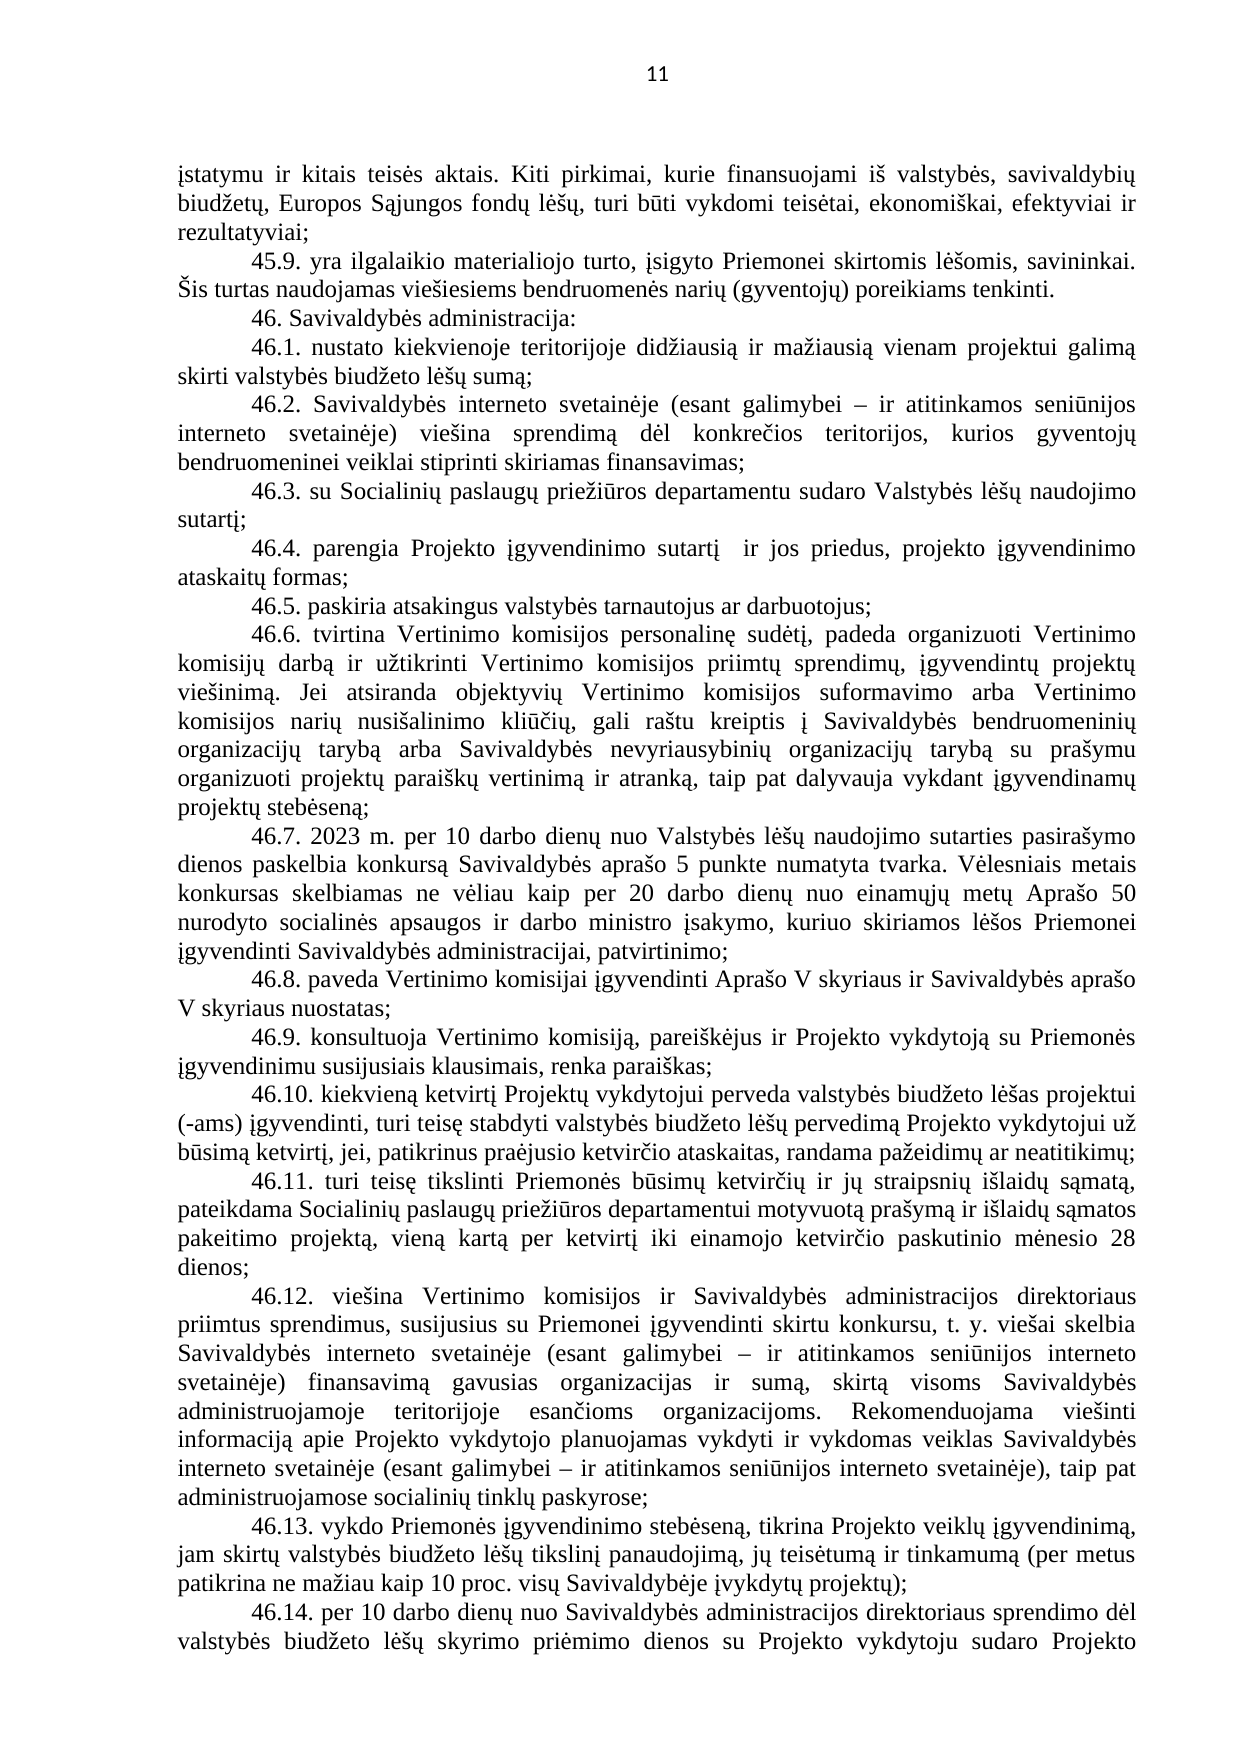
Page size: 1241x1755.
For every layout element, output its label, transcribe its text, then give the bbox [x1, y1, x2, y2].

text 46.1. nustato kiekvienoje teritorijoje didžiausią ir mažiausią vienam projektui galimą skirti valstybės biudžeto lėšų sumą; [177, 332, 1137, 389]
text 46.3. su Socialinių paslaugų priežiūros departamentu sudaro Valstybės lėšų naudojimo sutartį; [177, 476, 1137, 533]
text 45.9. yra ilgalaikio materialiojo turto, įsigyto Priemonei skirtomis lėšomis, savininkai. Šis turtas naudojamas viešiesiems bendruomenės narių (gyventojų) poreikiams tenkinti. [177, 246, 1137, 303]
text 46.11. turi teisę tikslinti Priemonės būsimų ketvirčių ir jų straipsnių išlaidų sąmatą, pateikdama Socialinių paslaugų priežiūros departamentui motyvuotą prašymą ir išlaidų sąmatos pakeitimo projektą, vieną kartą per ketvirtį iki einamojo ketvirčio paskutinio mėnesio 28 dienos; [177, 1166, 1137, 1281]
text 46.5. paskiria atsakingus valstybės tarnautojus ar darbuotojus; [177, 591, 1137, 619]
text 46. Savivaldybės administracija: [177, 303, 1137, 332]
text 46.6. tvirtina Vertinimo komisijos personalinę sudėtį, padeda organizuoti Vertinimo komisijų darbą ir užtikrinti Vertinimo komisijos priimtų sprendimų, įgyvendintų projektų viešinimą. Jei atsiranda objektyvių Vertinimo komisijos suformavimo arba Vertinimo komisijos narių nusišalinimo kliūčių, gali raštu kreiptis į Savivaldybės bendruomeninių organizacijų tarybą arba Savivaldybės nevyriausybinių organizacijų tarybą su prašymu organizuoti projektų paraiškų vertinimą ir atranką, taip pat dalyvauja vykdant įgyvendinamų projektų stebėseną; [177, 619, 1137, 821]
text 46.2. Savivaldybės interneto svetainėje (esant galimybei – ir atitinkamos seniūnijos interneto svetainėje) viešina sprendimą dėl konkrečios teritorijos, kurios gyventojų bendruomeninei veiklai stiprinti skiriamas finansavimas; [177, 389, 1137, 476]
text 46.13. vykdo Priemonės įgyvendinimo stebėseną, tikrina Projekto veiklų įgyvendinimą, jam skirtų valstybės biudžeto lėšų tikslinį panaudojimą, jų teisėtumą ir tinkamumą (per metus patikrina ne mažiau kaip 10 proc. visų Savivaldybėje įvykdytų projektų); [177, 1511, 1137, 1597]
text 46.7. 2023 m. per 10 darbo dienų nuo Valstybės lėšų naudojimo sutarties pasirašymo dienos paskelbia konkursą Savivaldybės aprašo 5 punkte numatyta tvarka. Vėlesniais metais konkursas skelbiamas ne vėliau kaip per 20 darbo dienų nuo einamųjų metų Aprašo 50 nurodyto socialinės apsaugos ir darbo ministro įsakymo, kuriuo skiriamos lėšos Priemonei įgyvendinti Savivaldybės administracijai, patvirtinimo; [177, 821, 1137, 964]
text 46.14. per 10 darbo dienų nuo Savivaldybės administracijos direktoriaus sprendimo dėl valstybės biudžeto lėšų skyrimo priėmimo dienos su Projekto vykdytoju sudaro Projekto [177, 1597, 1137, 1654]
text 46.10. kiekvieną ketvirtį Projektų vykdytojui perveda valstybės biudžeto lėšas projektui (-ams) įgyvendinti, turi teisę stabdyti valstybės biudžeto lėšų pervedimą Projekto vykdytojui už būsimą ketvirtį, jei, patikrinus praėjusio ketvirčio ataskaitas, randama pažeidimų ar neatitikimų; [177, 1079, 1137, 1166]
text 46.9. konsultuoja Vertinimo komisiją, pareiškėjus ir Projekto vykdytoją su Priemonės įgyvendinimu susijusiais klausimais, renka paraiškas; [177, 1022, 1137, 1079]
text 46.4. parengia Projekto įgyvendinimo sutartį ir jos priedus, projekto įgyvendinimo ataskaitų formas; [177, 533, 1137, 591]
text 46.12. viešina Vertinimo komisijos ir Savivaldybės administracijos direktoriaus priimtus sprendimus, susijusius su Priemonei įgyvendinti skirtu konkursu, t. y. viešai skelbia Savivaldybės interneto svetainėje (esant galimybei – ir atitinkamos seniūnijos interneto svetainėje) finansavimą gavusias organizacijas ir sumą, skirtą visoms Savivaldybės administruojamoje teritorijoje esančioms organizacijoms. Rekomenduojama viešinti informaciją apie Projekto vykdytojo planuojamas vykdyti ir vykdomas veiklas Savivaldybės interneto svetainėje (esant galimybei – ir atitinkamos seniūnijos interneto svetainėje), taip pat administruojamose socialinių tinklų paskyrose; [177, 1281, 1137, 1511]
text įstatymu ir kitais teisės aktais. Kiti pirkimai, kurie finansuojami iš valstybės, savivaldybių biudžetų, Europos Sąjungos fondų lėšų, turi būti vykdomi teisėtai, ekonomiškai, efektyviai ir rezultatyviai; [177, 159, 1137, 246]
text 46.8. paveda Vertinimo komisijai įgyvendinti Aprašo V skyriaus ir Savivaldybės aprašo V skyriaus nuostatas; [177, 964, 1137, 1022]
